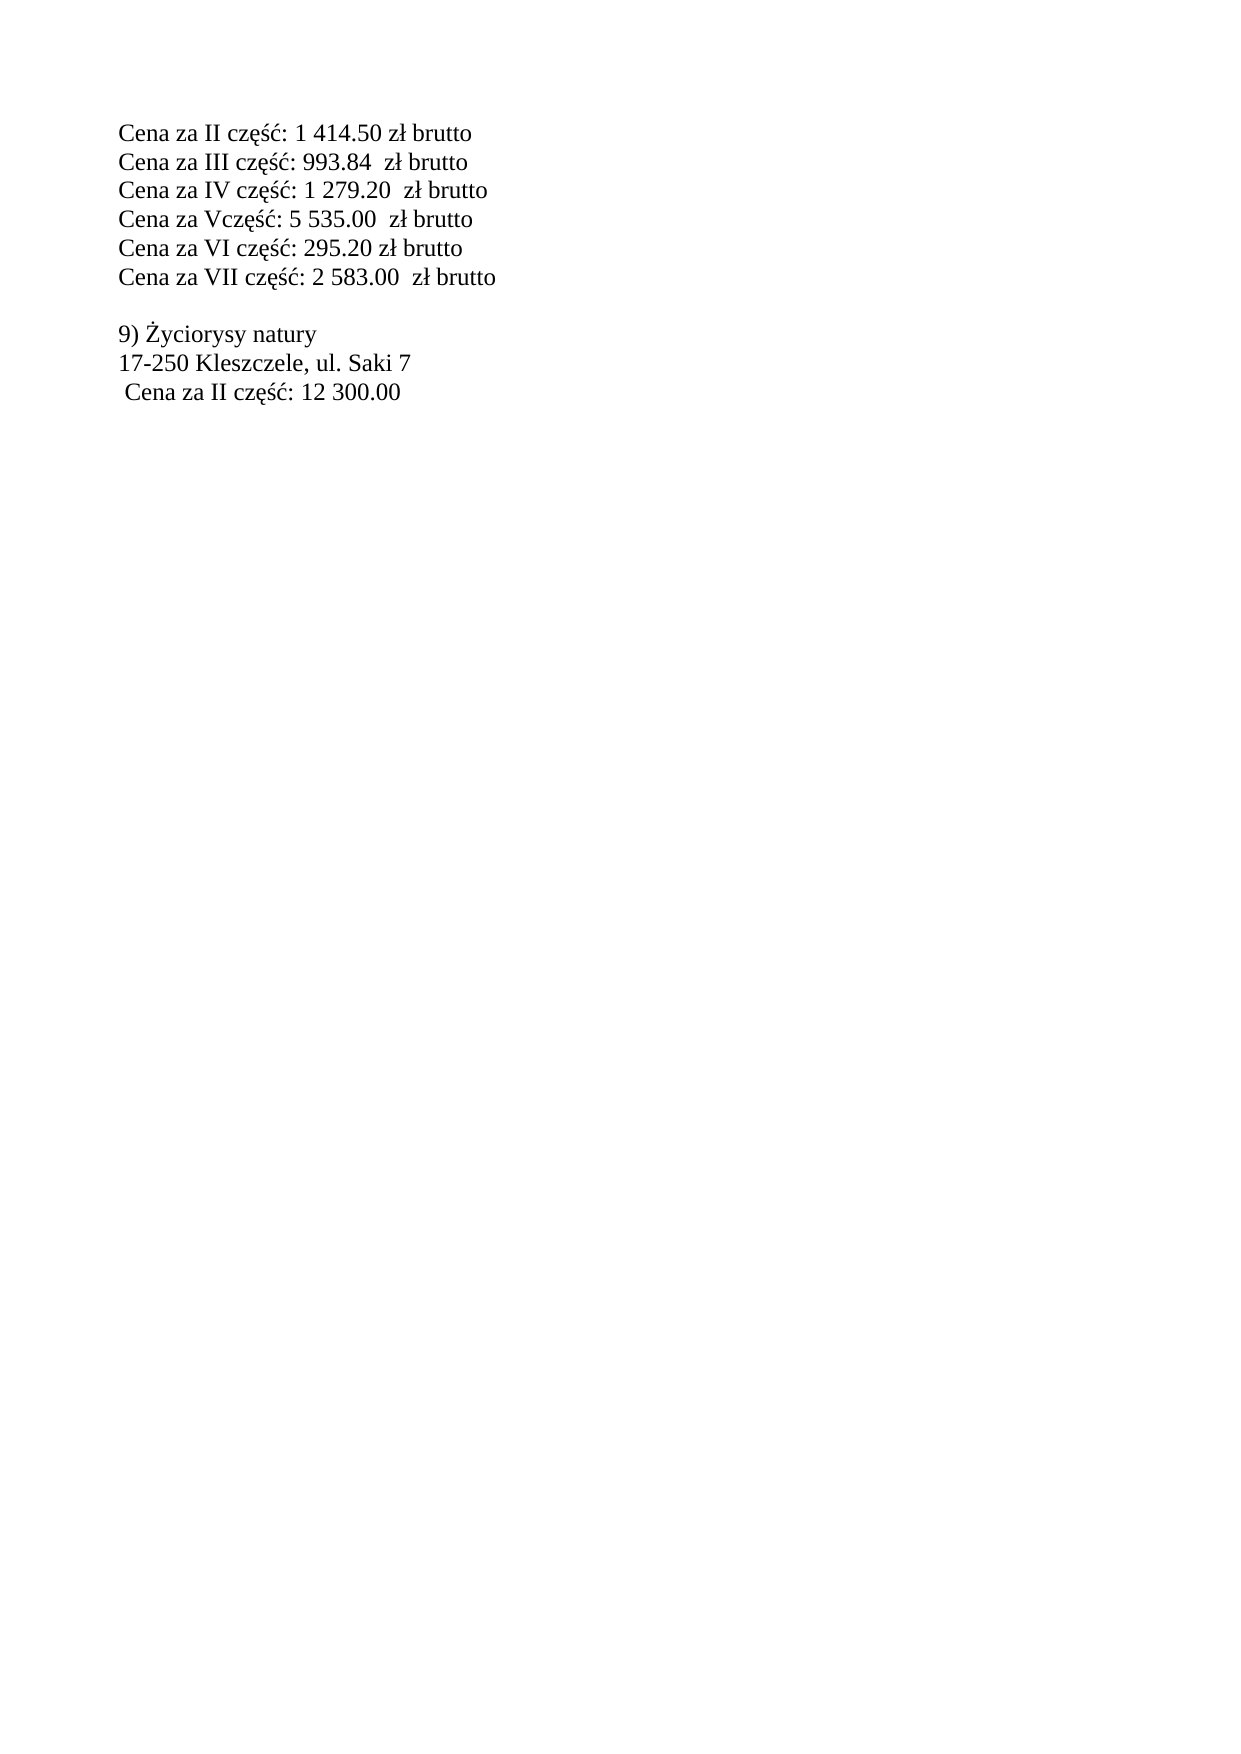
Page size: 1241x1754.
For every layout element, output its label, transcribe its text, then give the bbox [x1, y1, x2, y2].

text Cena za II część: 1 414.50 zł brutto [118, 118, 1122, 147]
text Cena za Vczęść: 5 535.00 zł brutto [118, 204, 1122, 233]
text Cena za III część: 993.84 zł brutto [118, 147, 1122, 176]
text Cena za II część: 12 300.00 [118, 377, 1122, 406]
text 9) Życiorysy natury 17-250 Kleszczele, ul. Saki 7 [118, 319, 1122, 377]
text Cena za VI część: 295.20 zł brutto [118, 233, 1122, 262]
text Cena za IV część: 1 279.20 zł brutto [118, 176, 1122, 204]
text Cena za VII część: 2 583.00 zł brutto [118, 262, 1122, 291]
